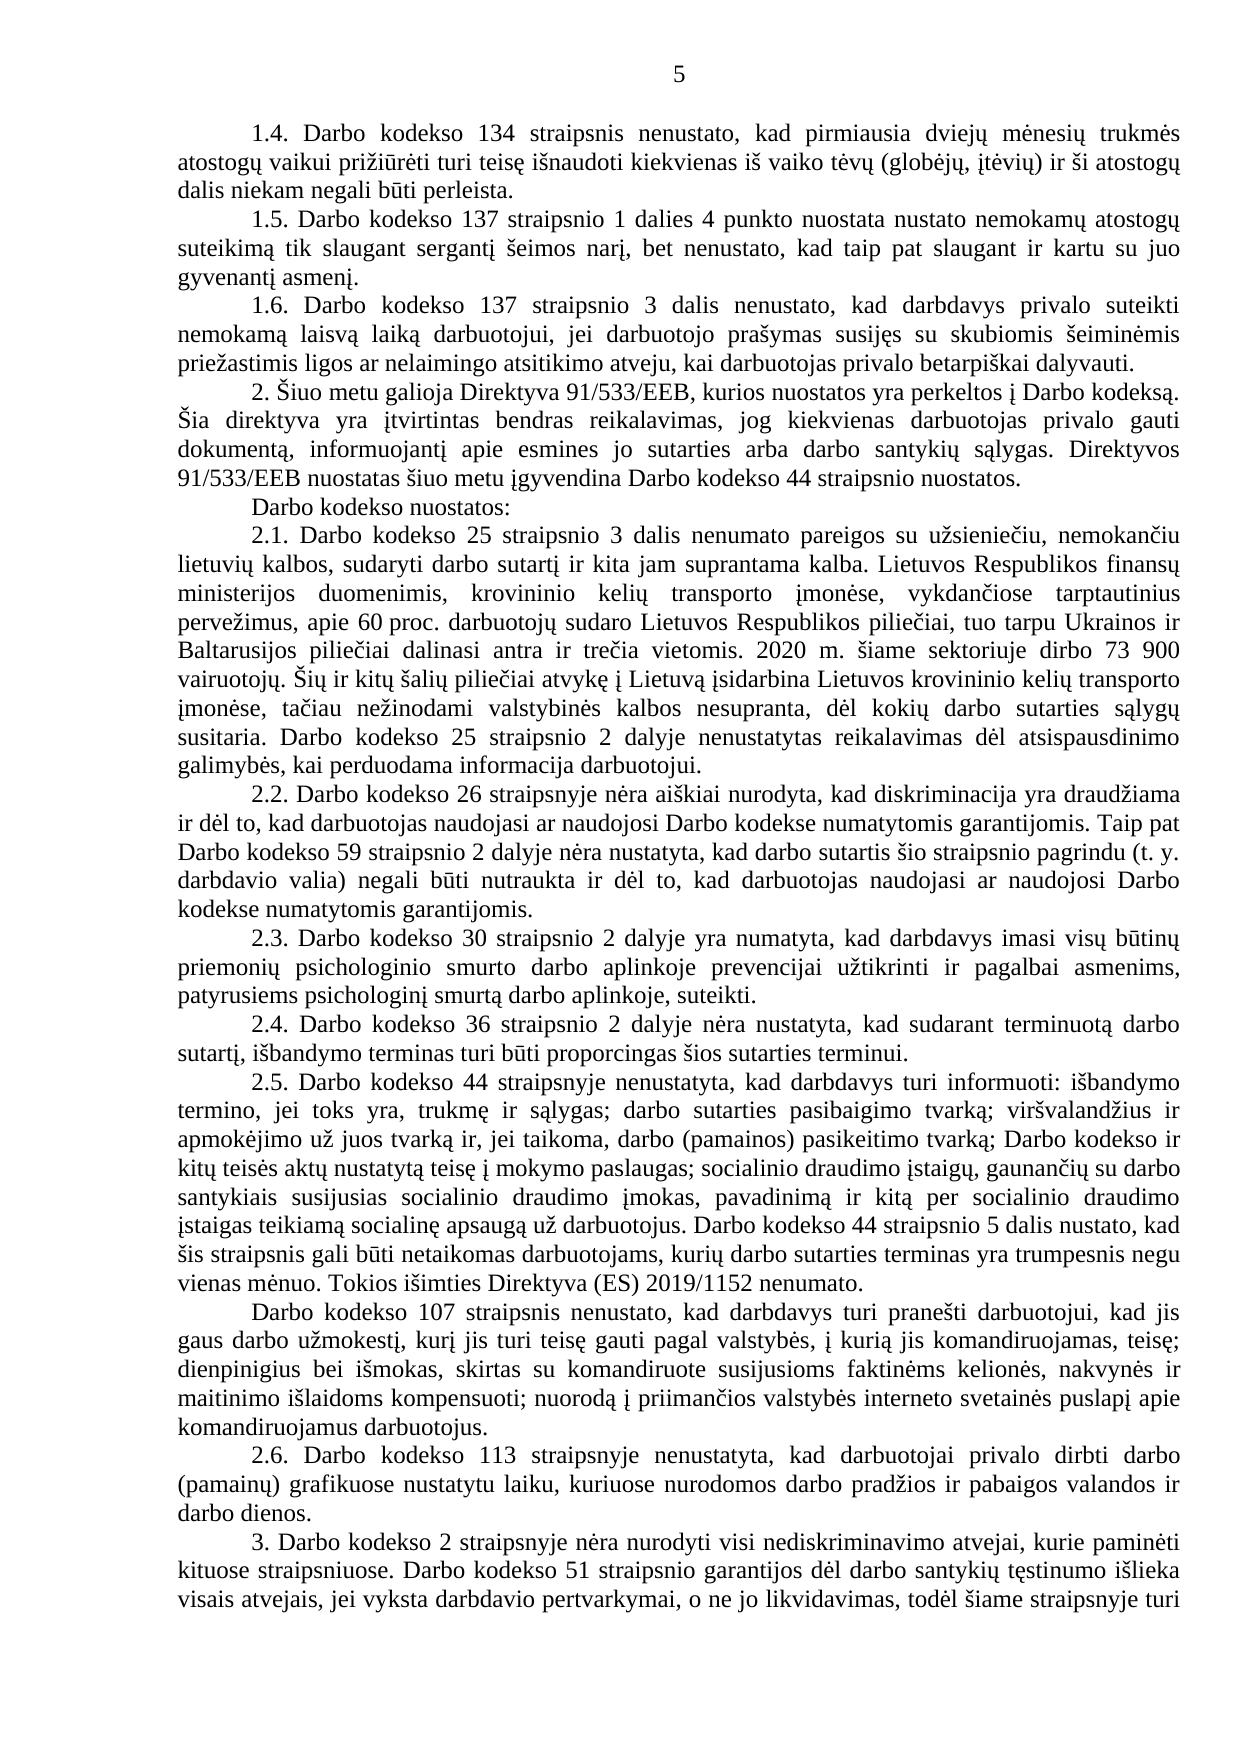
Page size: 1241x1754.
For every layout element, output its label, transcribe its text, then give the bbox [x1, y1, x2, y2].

text Darbo kodekso nuostatos: [177, 492, 1181, 521]
text 1.4. Darbo kodekso 134 straipsnis nenustato, kad pirmiausia dviejų mėnesių trukmės atostogų vaikui prižiūrėti turi teisę išnaudoti kiekvienas iš vaiko tėvų (globėjų, įtėvių) ir ši atostogų dalis niekam negali būti perleista. [177, 118, 1181, 204]
text 2.6. Darbo kodekso 113 straipsnyje nenustatyta, kad darbuotojai privalo dirbti darbo (pamainų) grafikuose nustatytu laiku, kuriuose nurodomos darbo pradžios ir pabaigos valandos ir darbo dienos. [177, 1441, 1181, 1527]
text 1.6. Darbo kodekso 137 straipsnio 3 dalis nenustato, kad darbdavys privalo suteikti nemokamą laisvą laiką darbuotojui, jei darbuotojo prašymas susijęs su skubiomis šeiminėmis priežastimis ligos ar nelaimingo atsitikimo atveju, kai darbuotojas privalo betarpiškai dalyvauti. [177, 291, 1181, 377]
text 3. Darbo kodekso 2 straipsnyje nėra nurodyti visi nediskriminavimo atvejai, kurie paminėti kituose straipsniuose. Darbo kodekso 51 straipsnio garantijos dėl darbo santykių tęstinumo išlieka visais atvejais, jei vyksta darbdavio pertvarkymai, o ne jo likvidavimas, todėl šiame straipsnyje turi [177, 1527, 1181, 1613]
text 2.4. Darbo kodekso 36 straipsnio 2 dalyje nėra nustatyta, kad sudarant terminuotą darbo sutartį, išbandymo terminas turi būti proporcingas šios sutarties terminui. [177, 1009, 1181, 1067]
text 2.5. Darbo kodekso 44 straipsnyje nenustatyta, kad darbdavys turi informuoti: išbandymo termino, jei toks yra, trukmę ir sąlygas; darbo sutarties pasibaigimo tvarką; viršvalandžius ir apmokėjimo už juos tvarką ir, jei taikoma, darbo (pamainos) pasikeitimo tvarką; Darbo kodekso ir kitų teisės aktų nustatytą teisę į mokymo paslaugas; socialinio draudimo įstaigų, gaunančių su darbo santykiais susijusias socialinio draudimo įmokas, pavadinimą ir kitą per socialinio draudimo įstaigas teikiamą socialinę apsaugą už darbuotojus. Darbo kodekso 44 straipsnio 5 dalis nustato, kad šis straipsnis gali būti netaikomas darbuotojams, kurių darbo sutarties terminas yra trumpesnis negu vienas mėnuo. Tokios išimties Direktyva (ES) 2019/1152 nenumato. [177, 1067, 1181, 1297]
text 2.3. Darbo kodekso 30 straipsnio 2 dalyje yra numatyta, kad darbdavys imasi visų būtinų priemonių psichologinio smurto darbo aplinkoje prevencijai užtikrinti ir pagalbai asmenims, patyrusiems psichologinį smurtą darbo aplinkoje, suteikti. [177, 923, 1181, 1009]
text 2.1. Darbo kodekso 25 straipsnio 3 dalis nenumato pareigos su užsieniečiu, nemokančiu lietuvių kalbos, sudaryti darbo sutartį ir kita jam suprantama kalba. Lietuvos Respublikos finansų ministerijos duomenimis, krovininio kelių transporto įmonėse, vykdančiose tarptautinius pervežimus, apie 60 proc. darbuotojų sudaro Lietuvos Respublikos piliečiai, tuo tarpu Ukrainos ir Baltarusijos piliečiai dalinasi antra ir trečia vietomis. 2020 m. šiame sektoriuje dirbo 73 900 vairuotojų. Šių ir kitų šalių piliečiai atvykę į Lietuvą įsidarbina Lietuvos krovininio kelių transporto įmonėse, tačiau nežinodami valstybinės kalbos nesupranta, dėl kokių darbo sutarties sąlygų susitaria. Darbo kodekso 25 straipsnio 2 dalyje nenustatytas reikalavimas dėl atsispausdinimo galimybės, kai perduodama informacija darbuotojui. [177, 521, 1181, 779]
text 2. Šiuo metu galioja Direktyva 91/533/EEB, kurios nuostatos yra perkeltos į Darbo kodeksą. Šia direktyva yra įtvirtintas bendras reikalavimas, jog kiekvienas darbuotojas privalo gauti dokumentą, informuojantį apie esmines jo sutarties arba darbo santykių sąlygas. Direktyvos 91/533/EEB nuostatas šiuo metu įgyvendina Darbo kodekso 44 straipsnio nuostatos. [177, 377, 1181, 492]
text 1.5. Darbo kodekso 137 straipsnio 1 dalies 4 punkto nuostata nustato nemokamų atostogų suteikimą tik slaugant sergantį šeimos narį, bet nenustato, kad taip pat slaugant ir kartu su juo gyvenantį asmenį. [177, 204, 1181, 291]
text 2.2. Darbo kodekso 26 straipsnyje nėra aiškiai nurodyta, kad diskriminacija yra draudžiama ir dėl to, kad darbuotojas naudojasi ar naudojosi Darbo kodekse numatytomis garantijomis. Taip pat Darbo kodekso 59 straipsnio 2 dalyje nėra nustatyta, kad darbo sutartis šio straipsnio pagrindu (t. y. darbdavio valia) negali būti nutraukta ir dėl to, kad darbuotojas naudojasi ar naudojosi Darbo kodekse numatytomis garantijomis. [177, 779, 1181, 923]
text Darbo kodekso 107 straipsnis nenustato, kad darbdavys turi pranešti darbuotojui, kad jis gaus darbo užmokestį, kurį jis turi teisę gauti pagal valstybės, į kurią jis komandiruojamas, teisę; dienpinigius bei išmokas, skirtas su komandiruote susijusioms faktinėms kelionės, nakvynės ir maitinimo išlaidoms kompensuoti; nuorodą į priimančios valstybės interneto svetainės puslapį apie komandiruojamus darbuotojus. [177, 1297, 1181, 1441]
